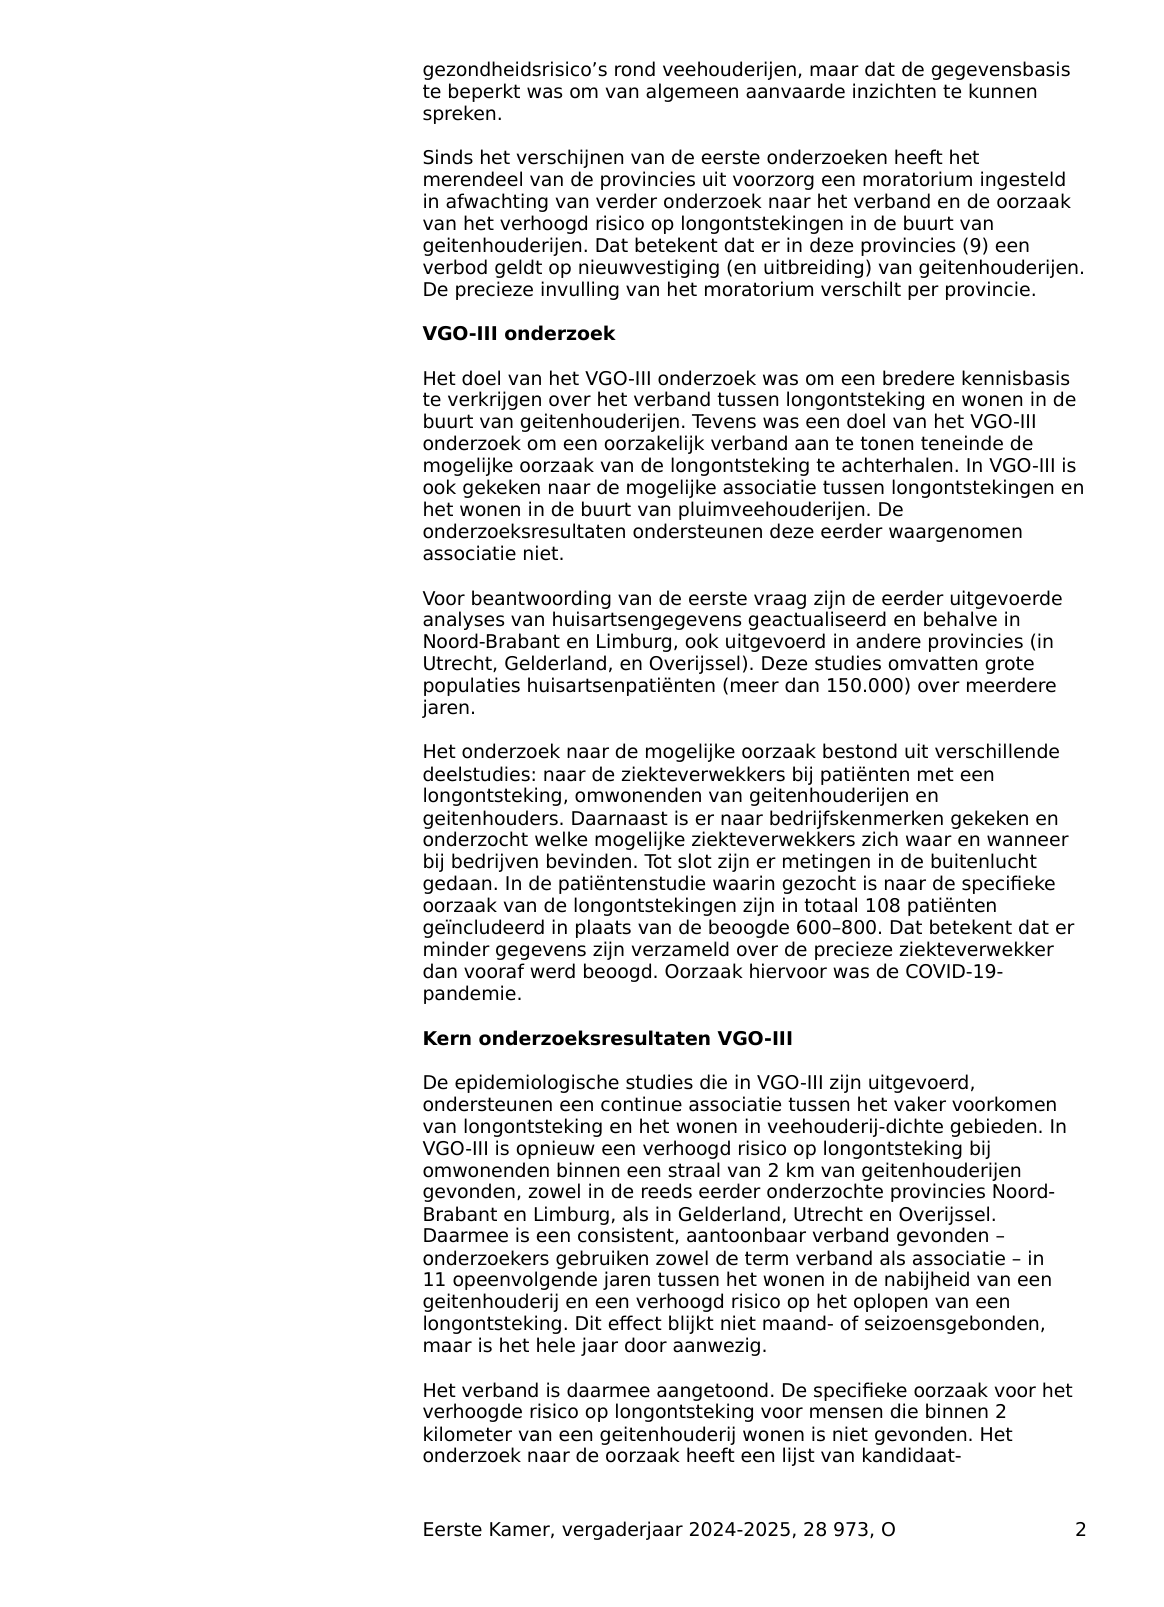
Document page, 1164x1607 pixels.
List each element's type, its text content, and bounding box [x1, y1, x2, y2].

text Het verband is daarmee aangetoond. De specifieke oorzaak voor het verhoogde risico op longontsteking voor mensen die binnen 2 kilometer van een geitenhouderij wonen is niet gevonden. Het onderzoek naar de oorzaak heeft een lijst van kandidaat- [422, 1379, 1087, 1467]
subtitle VGO-III onderzoek [422, 323, 1087, 345]
text Sinds het verschijnen van de eerste onderzoeken heeft het merendeel van de provincies uit voorzorg een moratorium ingesteld in afwachting van verder onderzoek naar het verband en de oorzaak van het verhoogd risico op longontstekingen in de buurt van geitenhouderijen. Dat betekent dat er in deze provincies (9) een verbod geldt op nieuwvestiging (en uitbreiding) van geitenhouderijen. De precieze invulling van het moratorium verschilt per provincie. [422, 147, 1087, 301]
text Het onderzoek naar de mogelijke oorzaak bestond uit verschillende deelstudies: naar de ziekteverwekkers bij patiënten met een longontsteking, omwonenden van geitenhouderijen en geitenhouders. Daarnaast is er naar bedrijfskenmerken gekeken en onderzocht welke mogelijke ziekteverwekkers zich waar en wanneer bij bedrijven bevinden. Tot slot zijn er metingen in de buitenlucht gedaan. In de patiëntenstudie waarin gezocht is naar de specifieke oorzaak van de longontstekingen zijn in totaal 108 patiënten geïncludeerd in plaats van de beoogde 600–800. Dat betekent dat er minder gegevens zijn verzameld over de precieze ziekteverwekker dan vooraf werd beoogd. Oorzaak hiervoor was de COVID-19-pandemie. [422, 741, 1087, 1005]
text Het doel van het VGO-III onderzoek was om een bredere kennisbasis te verkrijgen over het verband tussen longontsteking en wonen in de buurt van geitenhouderijen. Tevens was een doel van het VGO-III onderzoek om een oorzakelijk verband aan te tonen teneinde de mogelijke oorzaak van de longontsteking te achterhalen. In VGO-III is ook gekeken naar de mogelijke associatie tussen longontstekingen en het wonen in de buurt van pluimveehouderijen. De onderzoeksresultaten ondersteunen deze eerder waargenomen associatie niet. [422, 367, 1087, 565]
text Voor beantwoording van de eerste vraag zijn de eerder uitgevoerde analyses van huisartsengegevens geactualiseerd en behalve in Noord-Brabant en Limburg, ook uitgevoerd in andere provincies (in Utrecht, Gelderland, en Overijssel). Deze studies omvatten grote populaties huisartsenpatiënten (meer dan 150.000) over meerdere jaren. [422, 587, 1087, 719]
text gezondheidsrisico’s rond veehouderijen, maar dat de gegevensbasis te beperkt was om van algemeen aanvaarde inzichten te kunnen spreken. [422, 59, 1087, 125]
text De epidemiologische studies die in VGO-III zijn uitgevoerd, ondersteunen een continue associatie tussen het vaker voorkomen van longontsteking en het wonen in veehouderij-dichte gebieden. In VGO-III is opnieuw een verhoogd risico op longontsteking bij omwonenden binnen een straal van 2 km van geitenhouderijen gevonden, zowel in de reeds eerder onderzochte provincies Noord-Brabant en Limburg, als in Gelderland, Utrecht en Overijssel. Daarmee is een consistent, aantoonbaar verband gevonden – onderzoekers gebruiken zowel de term verband als associatie – in 11 opeenvolgende jaren tussen het wonen in de nabijheid van een geitenhouderij en een verhoogd risico op het oplopen van een longontsteking. Dit effect blijkt niet maand- of seizoensgebonden, maar is het hele jaar door aanwezig. [422, 1072, 1087, 1357]
subtitle Kern onderzoeksresultaten VGO-III [422, 1027, 1087, 1049]
